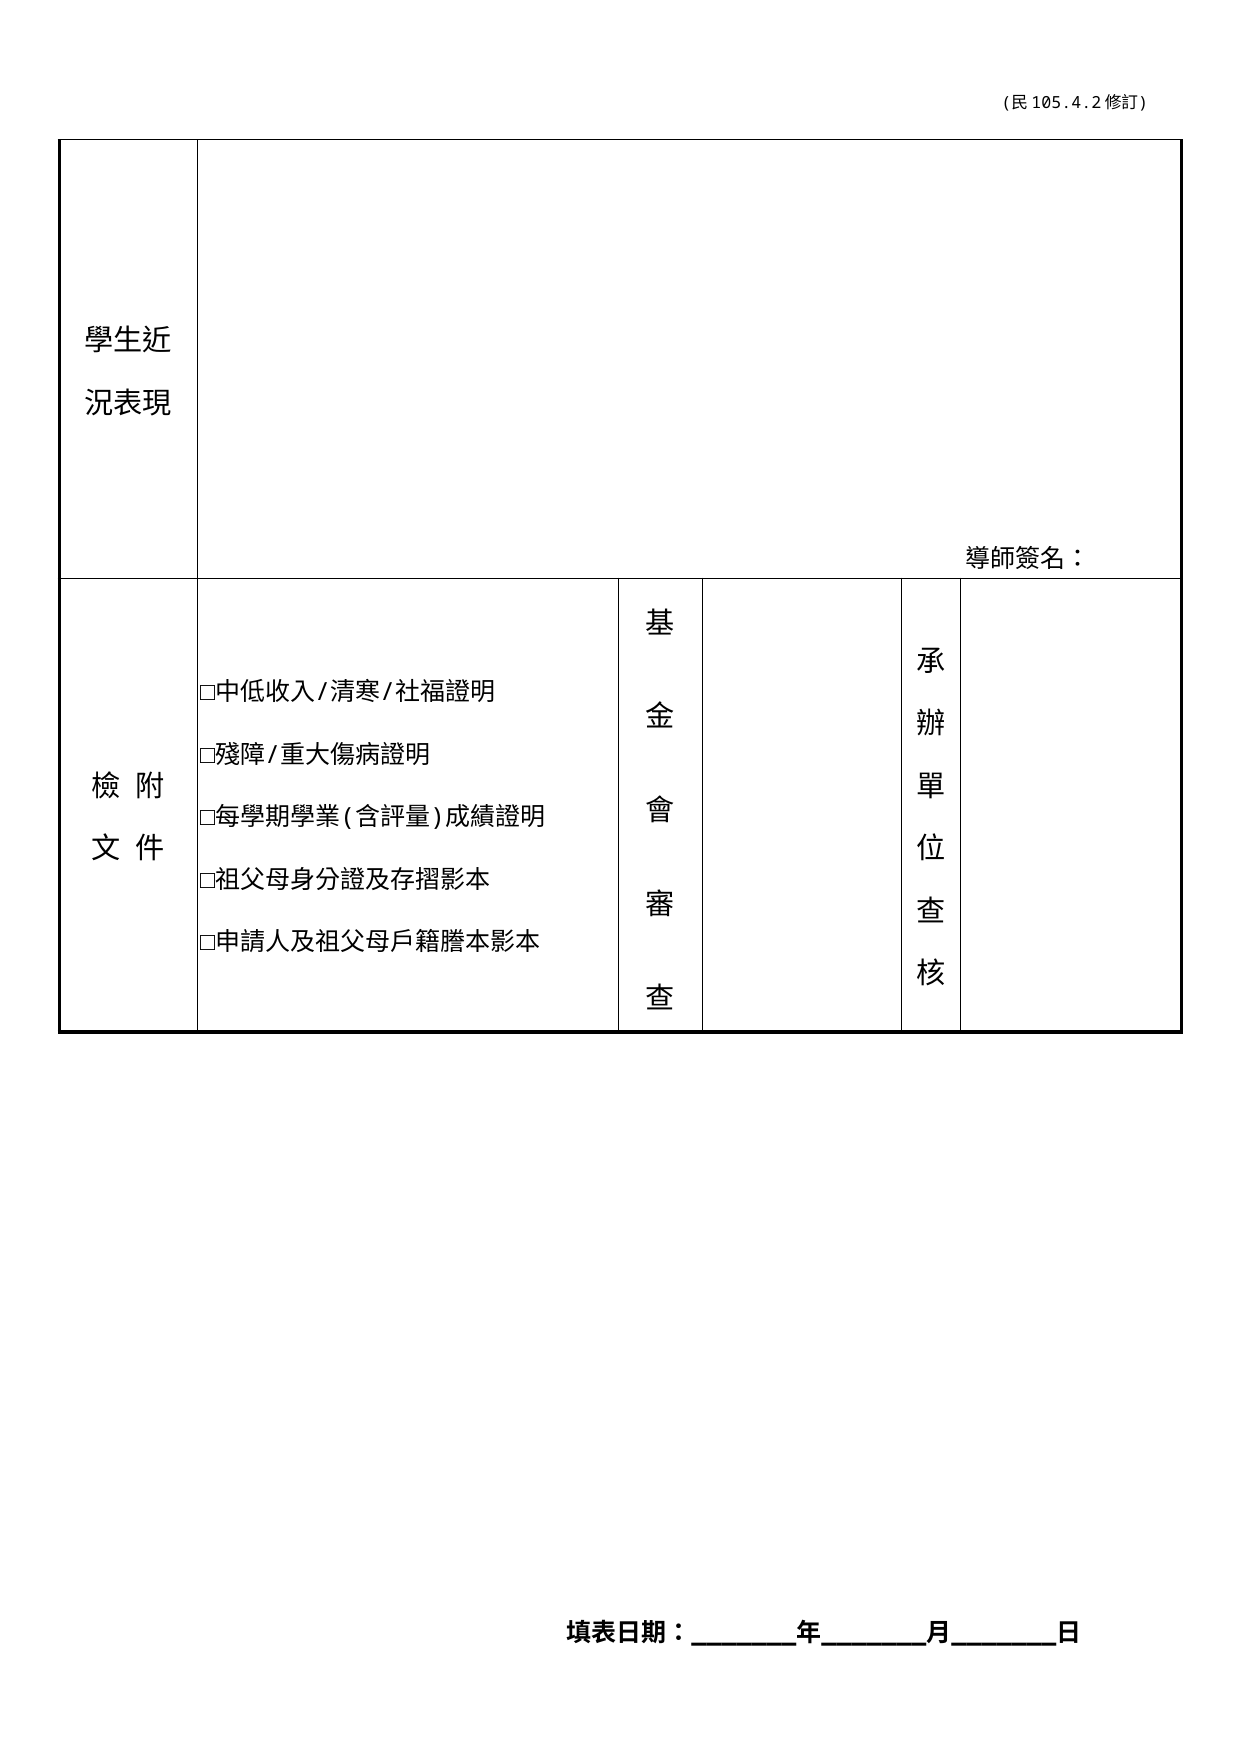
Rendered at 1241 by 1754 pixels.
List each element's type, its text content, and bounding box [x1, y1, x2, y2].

table_cell 承辦單位查核 [902, 579, 960, 1030]
table_cell [961, 579, 1180, 1030]
table_cell 學生近況表現 [61, 140, 197, 578]
table_cell 導師簽名： [198, 140, 1180, 578]
table_cell 檢 附 文 件 [61, 579, 197, 1030]
table_cell □中低收入/清寒/社福證明 □殘障/重大傷病證明 □每學期學業(含評量)成績證明 □祖父母身分證及存摺影本 □申請人及祖父母戶籍謄本影本 [198, 579, 618, 1030]
table_cell 基金會審查 [619, 579, 702, 1030]
table_cell [703, 579, 901, 1030]
